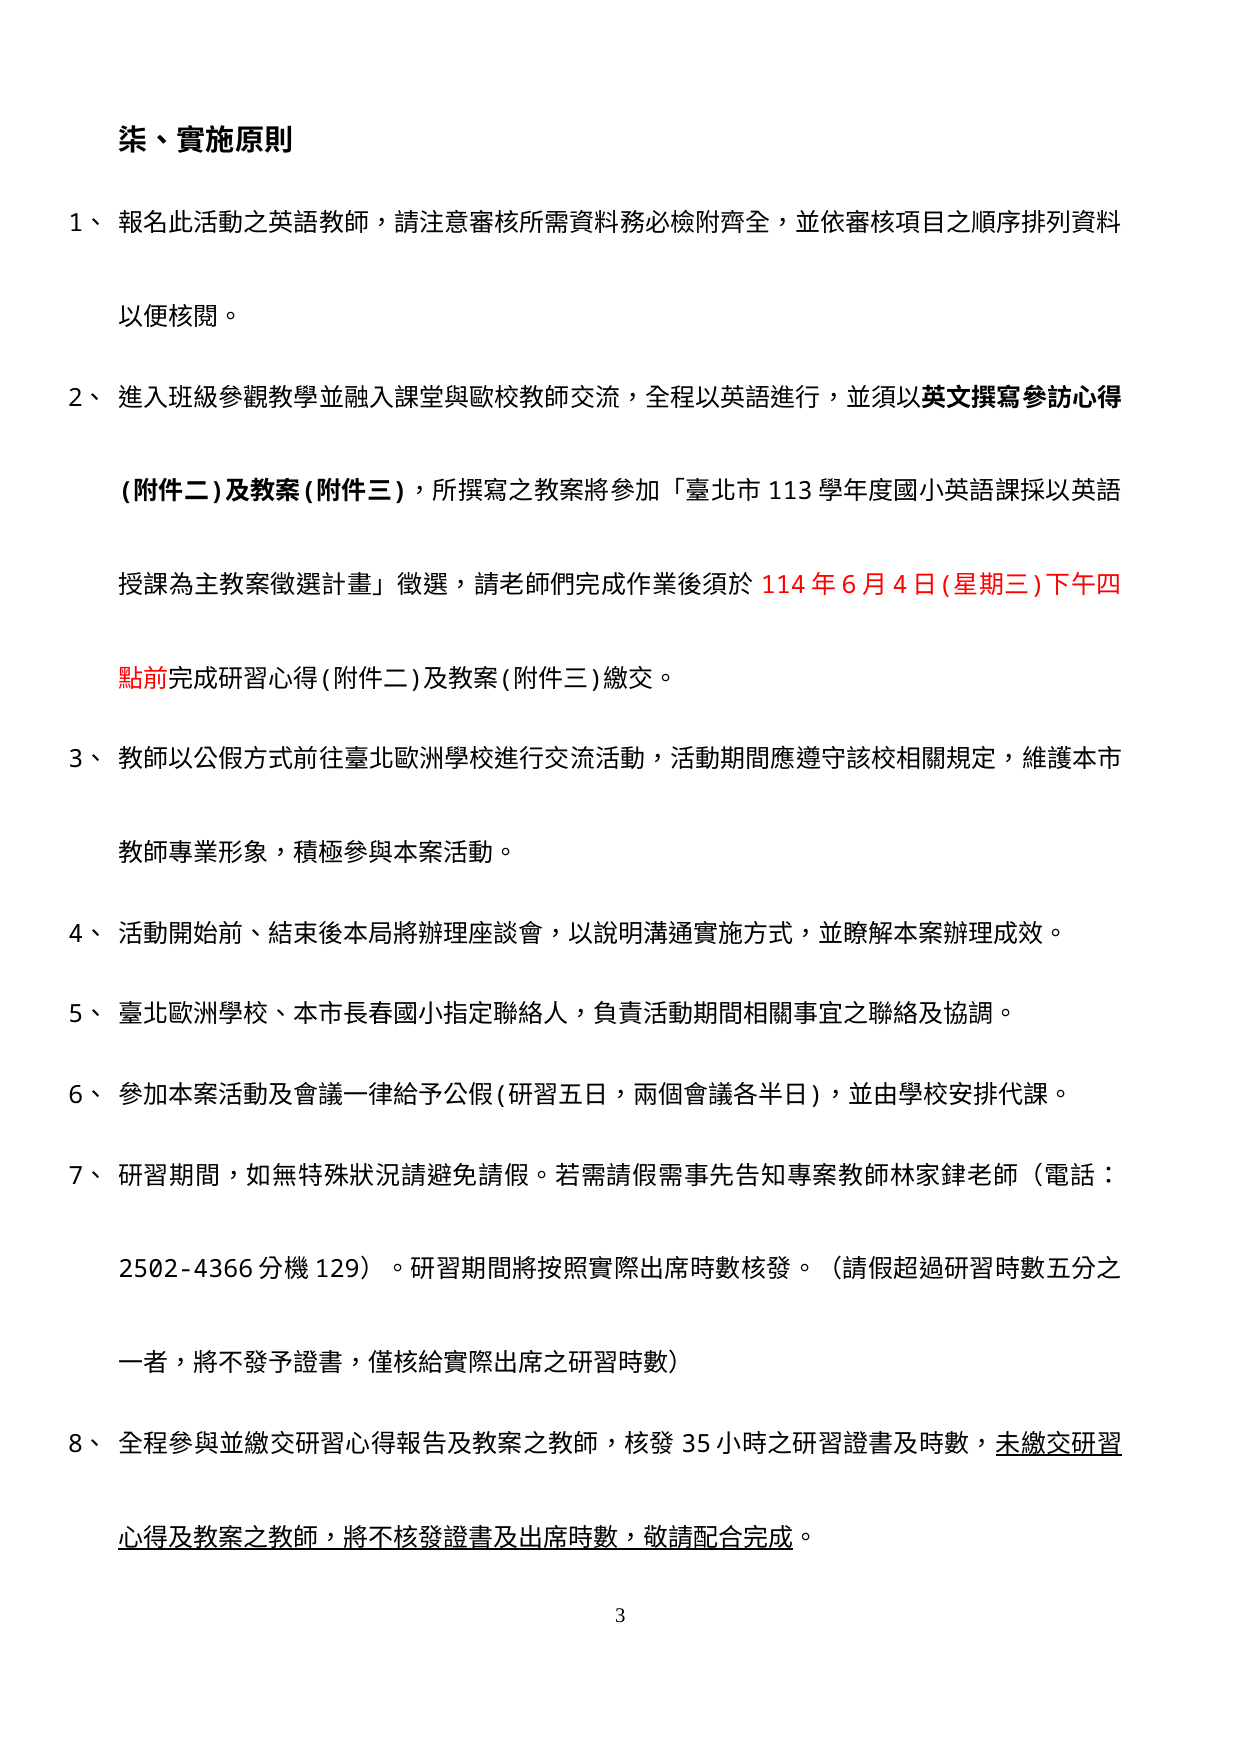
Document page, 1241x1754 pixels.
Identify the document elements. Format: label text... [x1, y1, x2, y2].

list 活動開始前、結束後本局將辦理座談會，以說明溝通實施方式，並瞭解本案辦理成效。 [68, 890, 1122, 952]
list 臺北歐洲學校、本市長春國小指定聯絡人，負責活動期間相關事宜之聯絡及協調。 [68, 970, 1122, 1033]
list 研習期間，如無特殊狀況請避免請假。若需請假需事先告知專案教師林家銉老師（電話：2502-4366分機129）。研習期間將按照實際出席時數核發。（請假超過研習時數五分之一者，將不發予證書，僅核給實際出席之研習時數） [68, 1132, 1122, 1382]
list 參加本案活動及會議一律給予公假(研習五日，兩個會議各半日)，並由學校安排代課。 [68, 1051, 1122, 1113]
list 進入班級參觀教學並融入課堂與歐校教師交流，全程以英語進行，並須以英文撰寫參訪心得(附件二)及教案(附件三)，所撰寫之教案將參加「臺北市113學年度國小英語課採以英語授課為主教案徵選計畫」徵選，請老師們完成作業後須於114年6月4日(星期三)下午四點前完成研習心得(附件二)及教案(附件三)繳交。 [68, 353, 1122, 697]
list 報名此活動之英語教師，請注意審核所需資料務必檢附齊全，並依審核項目之順序排列資料以便核閱。 [68, 179, 1122, 335]
list 全程參與並繳交研習心得報告及教案之教師，核發35小時之研習證書及時數，未繳交研習心得及教案之教師，將不核發證書及出席時數，敬請配合完成。 [68, 1400, 1122, 1556]
text 柒、實施原則 [118, 96, 1122, 158]
list 教師以公假方式前往臺北歐洲學校進行交流活動，活動期間應遵守該校相關規定，維護本市教師專業形象，積極參與本案活動。 [68, 715, 1122, 872]
